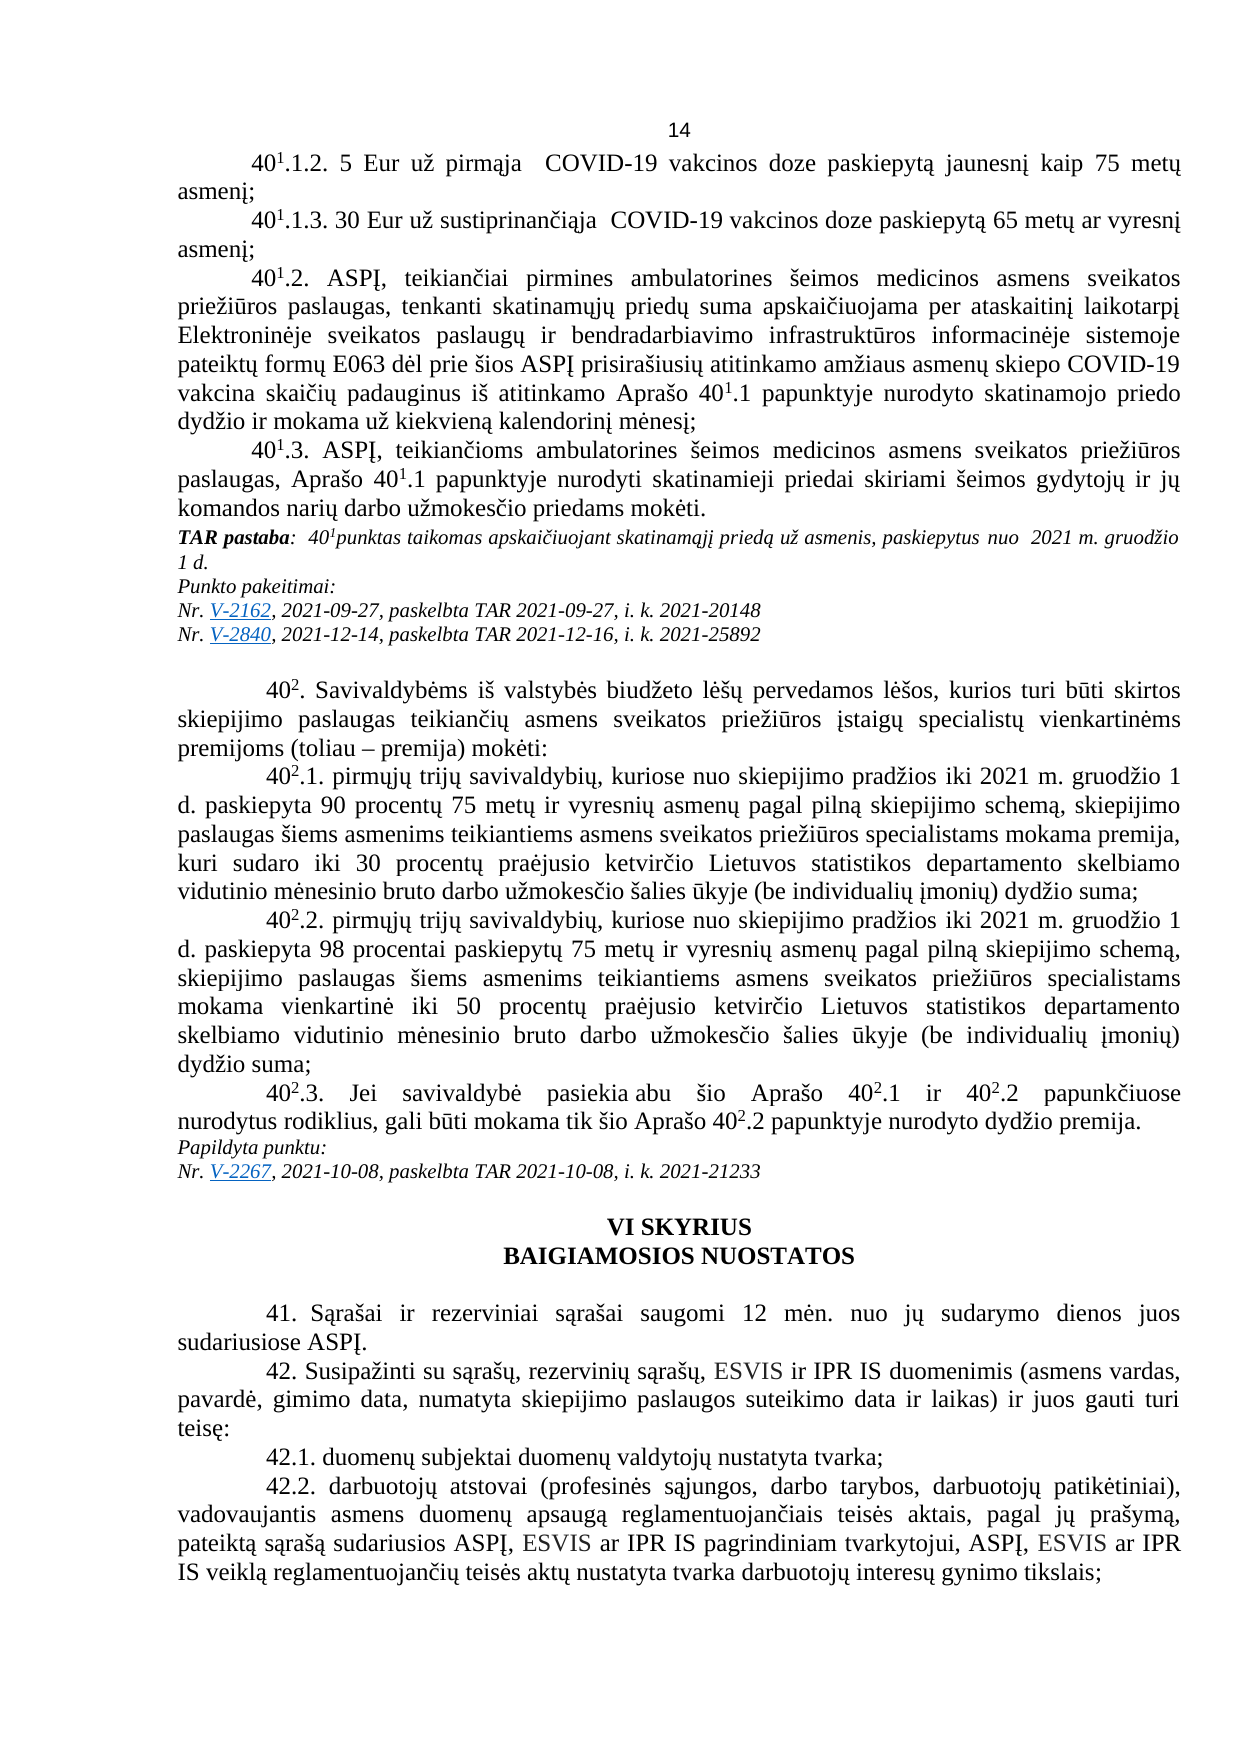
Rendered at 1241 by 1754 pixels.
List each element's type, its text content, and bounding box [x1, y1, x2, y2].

text Punkto pakeitimai: [177, 574, 1181, 598]
text 42.1. duomenų subjektai duomenų valdytojų nustatyta tvarka; [177, 1442, 1181, 1471]
text 401.3. ASPĮ, teikiančioms ambulatorines šeimos medicinos asmens sveikatos priežiūros paslaugas, Aprašo 401.1 papunktyje nurodyti skatinamieji priedai skiriami šeimos gydytojų ir jų komandos narių darbo užmokesčio priedams mokėti. [177, 435, 1181, 521]
text Nr. V-2267, 2021-10-08, paskelbta TAR 2021-10-08, i. k. 2021-21233 [177, 1159, 1181, 1183]
text 42.2. darbuotojų atstovai (profesinės sąjungos, darbo tarybos, darbuotojų patikėtiniai), vadovaujantis asmens duomenų apsaugą reglamentuojančiais teisės aktais, pagal jų prašymą, pateiktą sąrašą sudariusios ASPĮ, ESVIS ar IPR IS pagrindiniam tvarkytojui, ASPĮ, ESVIS ar IPR IS veiklą reglamentuojančių teisės aktų nustatyta tvarka darbuotojų interesų gynimo tikslais; [177, 1471, 1181, 1586]
text Nr. V-2840, 2021-12-14, paskelbta TAR 2021-12-16, i. k. 2021-25892 [177, 622, 1181, 646]
text Papildyta punktu: [177, 1135, 1181, 1159]
text 402.3. Jei savivaldybė pasiekia abu šio Aprašo 402.1 ir 402.2 papunkčiuose nurodytus rodiklius, gali būti mokama tik šio Aprašo 402.2 papunktyje nurodyto dydžio premija. [177, 1078, 1181, 1135]
text BAIGIAMOSIOS NUOSTATOS [177, 1241, 1181, 1269]
text Nr. V-2162, 2021-09-27, paskelbta TAR 2021-09-27, i. k. 2021-20148 [177, 598, 1181, 622]
text TAR pastaba: 401punktas taikomas apskaičiuojant skatinamąjį priedą už asmenis, paskiepytus nuo 2021 m. gruodžio 1 d. [177, 521, 1181, 574]
text 402.2. pirmųjų trijų savivaldybių, kuriose nuo skiepijimo pradžios iki 2021 m. gruodžio 1 d. paskiepyta 98 procentai paskiepytų 75 metų ir vyresnių asmenų pagal pilną skiepijimo schemą, skiepijimo paslaugas šiems asmenims teikiantiems asmens sveikatos priežiūros specialistams mokama vienkartinė iki 50 procentų praėjusio ketvirčio Lietuvos statistikos departamento skelbiamo vidutinio mėnesinio bruto darbo užmokesčio šalies ūkyje (be individualių įmonių) dydžio suma; [177, 905, 1181, 1078]
text 41. Sąrašai ir rezerviniai sąrašai saugomi 12 mėn. nuo jų sudarymo dienos juos sudariusiose ASPĮ. [177, 1298, 1181, 1356]
text 402. Savivaldybėms iš valstybės biudžeto lėšų pervedamos lėšos, kurios turi būti skirtos skiepijimo paslaugas teikiančių asmens sveikatos priežiūros įstaigų specialistų vienkartinėms premijoms (toliau – premija) mokėti: [177, 675, 1181, 761]
text 402.1. pirmųjų trijų savivaldybių, kuriose nuo skiepijimo pradžios iki 2021 m. gruodžio 1 d. paskiepyta 90 procentų 75 metų ir vyresnių asmenų pagal pilną skiepijimo schemą, skiepijimo paslaugas šiems asmenims teikiantiems asmens sveikatos priežiūros specialistams mokama premija, kuri sudaro iki 30 procentų praėjusio ketvirčio Lietuvos statistikos departamento skelbiamo vidutinio mėnesinio bruto darbo užmokesčio šalies ūkyje (be individualių įmonių) dydžio suma; [177, 761, 1181, 905]
text 42. Susipažinti su sąrašų, rezervinių sąrašų, ESVIS ir IPR IS duomenimis (asmens vardas, pavardė, gimimo data, numatyta skiepijimo paslaugos suteikimo data ir laikas) ir juos gauti turi teisę: [177, 1356, 1181, 1442]
text VI SKYRIUS [177, 1212, 1181, 1241]
text 401.2. ASPĮ, teikiančiai pirmines ambulatorines šeimos medicinos asmens sveikatos priežiūros paslaugas, tenkanti skatinamųjų priedų suma apskaičiuojama per ataskaitinį laikotarpį Elektroninėje sveikatos paslaugų ir bendradarbiavimo infrastruktūros informacinėje sistemoje pateiktų formų E063 dėl prie šios ASPĮ prisirašiusių atitinkamo amžiaus asmenų skiepo COVID-19 vakcina skaičių padauginus iš atitinkamo Aprašo 401.1 papunktyje nurodyto skatinamojo priedo dydžio ir mokama už kiekvieną kalendorinį mėnesį; [177, 263, 1181, 435]
text 401.1.2. 5 Eur už pirmąja COVID-19 vakcinos doze paskiepytą jaunesnį kaip 75 metų asmenį; [177, 148, 1181, 205]
text 401.1.3. 30 Eur už sustiprinančiąja COVID-19 vakcinos doze paskiepytą 65 metų ar vyresnį asmenį; [177, 205, 1181, 263]
